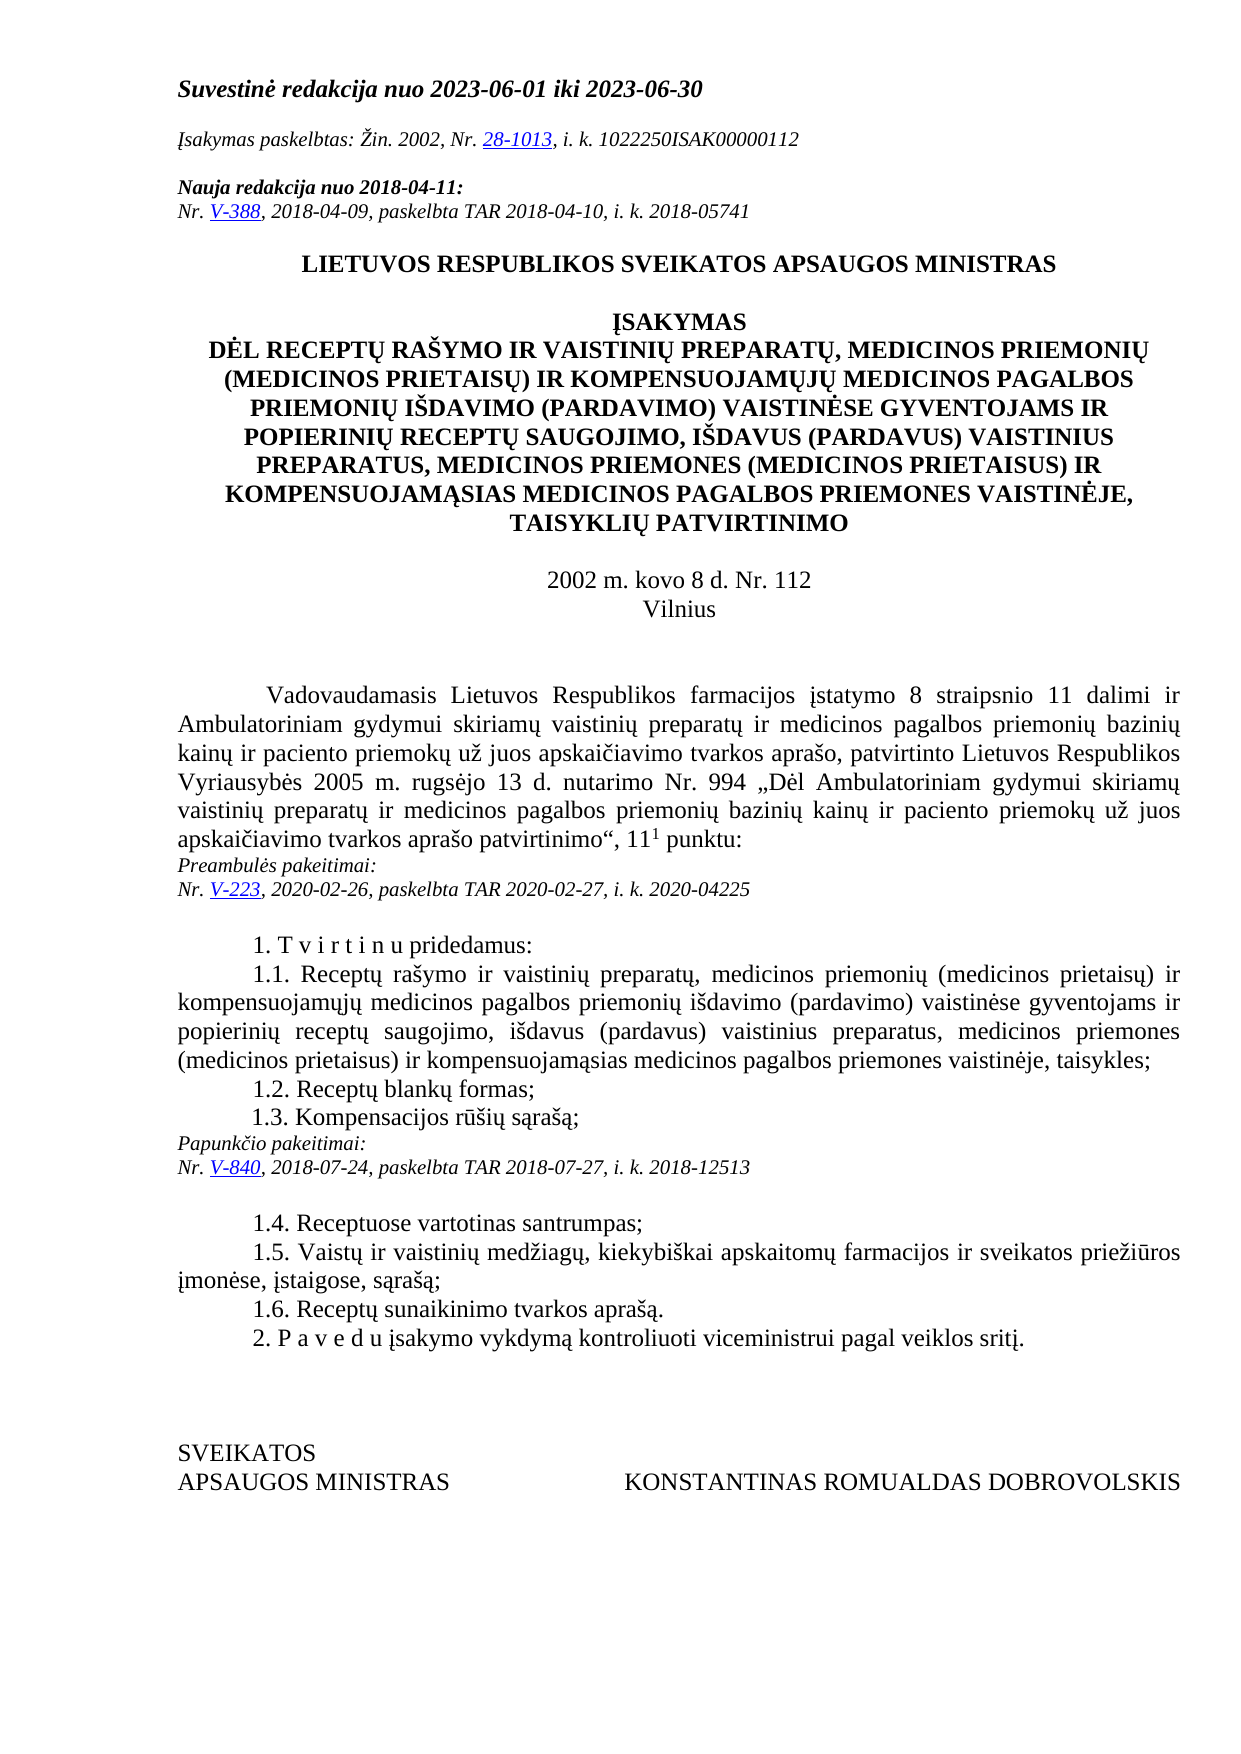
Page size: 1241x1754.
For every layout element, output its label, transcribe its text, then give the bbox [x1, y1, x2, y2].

text ĮSAKYMAS [177, 307, 1181, 336]
text Suvestinė redakcija nuo 2023-06-01 iki 2023-06-30 [177, 74, 1181, 103]
text 2002 m. kovo 8 d. Nr. 112 [177, 566, 1181, 594]
text LIETUVOS RESPUBLIKOS SVEIKATOS APSAUGOS MINISTRAS [177, 249, 1181, 278]
text Vadovaudamasis Lietuvos Respublikos farmacijos įstatymo 8 straipsnio 11 dalimi ir Ambulatoriniam gydymui skiriamų vaistinių preparatų ir medicinos pagalbos priemonių bazinių kainų ir paciento priemokų už juos apskaičiavimo tvarkos aprašo, patvirtinto Lietuvos Respublikos Vyriausybės 2005 m. rugsėjo 13 d. nutarimo Nr. 994 „Dėl Ambulatoriniam gydymui skiriamų vaistinių preparatų ir medicinos pagalbos priemonių bazinių kainų ir paciento priemokų už juos apskaičiavimo tvarkos aprašo patvirtinimo“, 111 punktu: [177, 681, 1181, 853]
text Nr. V-388, 2018-04-09, paskelbta TAR 2018-04-10, i. k. 2018-05741 [177, 199, 1181, 223]
text Vilnius [177, 594, 1181, 623]
text Preambulės pakeitimai: [177, 853, 1181, 877]
text 1.3. Kompensacijos rūšių sąrašą; [177, 1102, 1181, 1131]
text Nr. V-840, 2018-07-24, paskelbta TAR 2018-07-27, i. k. 2018-12513 [177, 1155, 1181, 1179]
text 1.1. Receptų rašymo ir vaistinių preparatų, medicinos priemonių (medicinos prietaisų) ir kompensuojamųjų medicinos pagalbos priemonių išdavimo (pardavimo) vaistinėse gyventojams ir popierinių receptų saugojimo, išdavus (pardavus) vaistinius preparatus, medicinos priemones (medicinos prietaisus) ir kompensuojamąsias medicinos pagalbos priemones vaistinėje, taisykles; [177, 959, 1181, 1074]
text DĖL RECEPTŲ RAŠYMO IR VAISTINIŲ PREPARATŲ, MEDICINOS PRIEMONIŲ (MEDICINOS PRIETAISŲ) IR KOMPENSUOJAMŲJŲ MEDICINOS PAGALBOS PRIEMONIŲ IŠDAVIMO (PARDAVIMO) VAISTINĖSE GYVENTOJAMS IR POPIERINIŲ RECEPTŲ SAUGOJIMO, IŠDAVUS (PARDAVUS) VAISTINIUS PREPARATUS, MEDICINOS PRIEMONES (MEDICINOS PRIETAISUS) IR KOMPENSUOJAMĄSIAS MEDICINOS PAGALBOS PRIEMONES VAISTINĖJE, TAISYKLIŲ PATVIRTINIMO [177, 336, 1181, 537]
text 1.6. Receptų sunaikinimo tvarkos aprašą. [177, 1294, 1181, 1323]
text Sveikatos [177, 1438, 1181, 1467]
text 1. T v i r t i n u pridedamus: [177, 930, 1181, 959]
text Nr. V-223, 2020-02-26, paskelbta TAR 2020-02-27, i. k. 2020-04225 [177, 877, 1181, 901]
text 1.4. Receptuose vartotinas santrumpas; [177, 1208, 1181, 1237]
text Nauja redakcija nuo 2018-04-11: [177, 175, 1181, 199]
text 2. P a v e d u įsakymo vykdymą kontroliuoti viceministrui pagal veiklos sritį. [177, 1323, 1181, 1352]
text Įsakymas paskelbtas: Žin. 2002, Nr. 28-1013, i. k. 1022250ISAK00000112 [177, 127, 1181, 151]
text Papunkčio pakeitimai: [177, 1131, 1181, 1155]
text apsaugos Ministras Konstantinas Romualdas Dobrovolskis [177, 1467, 1181, 1496]
text 1.2. Receptų blankų formas; [177, 1074, 1181, 1102]
text 1.5. Vaistų ir vaistinių medžiagų, kiekybiškai apskaitomų farmacijos ir sveikatos priežiūros įmonėse, įstaigose, sąrašą; [177, 1237, 1181, 1294]
